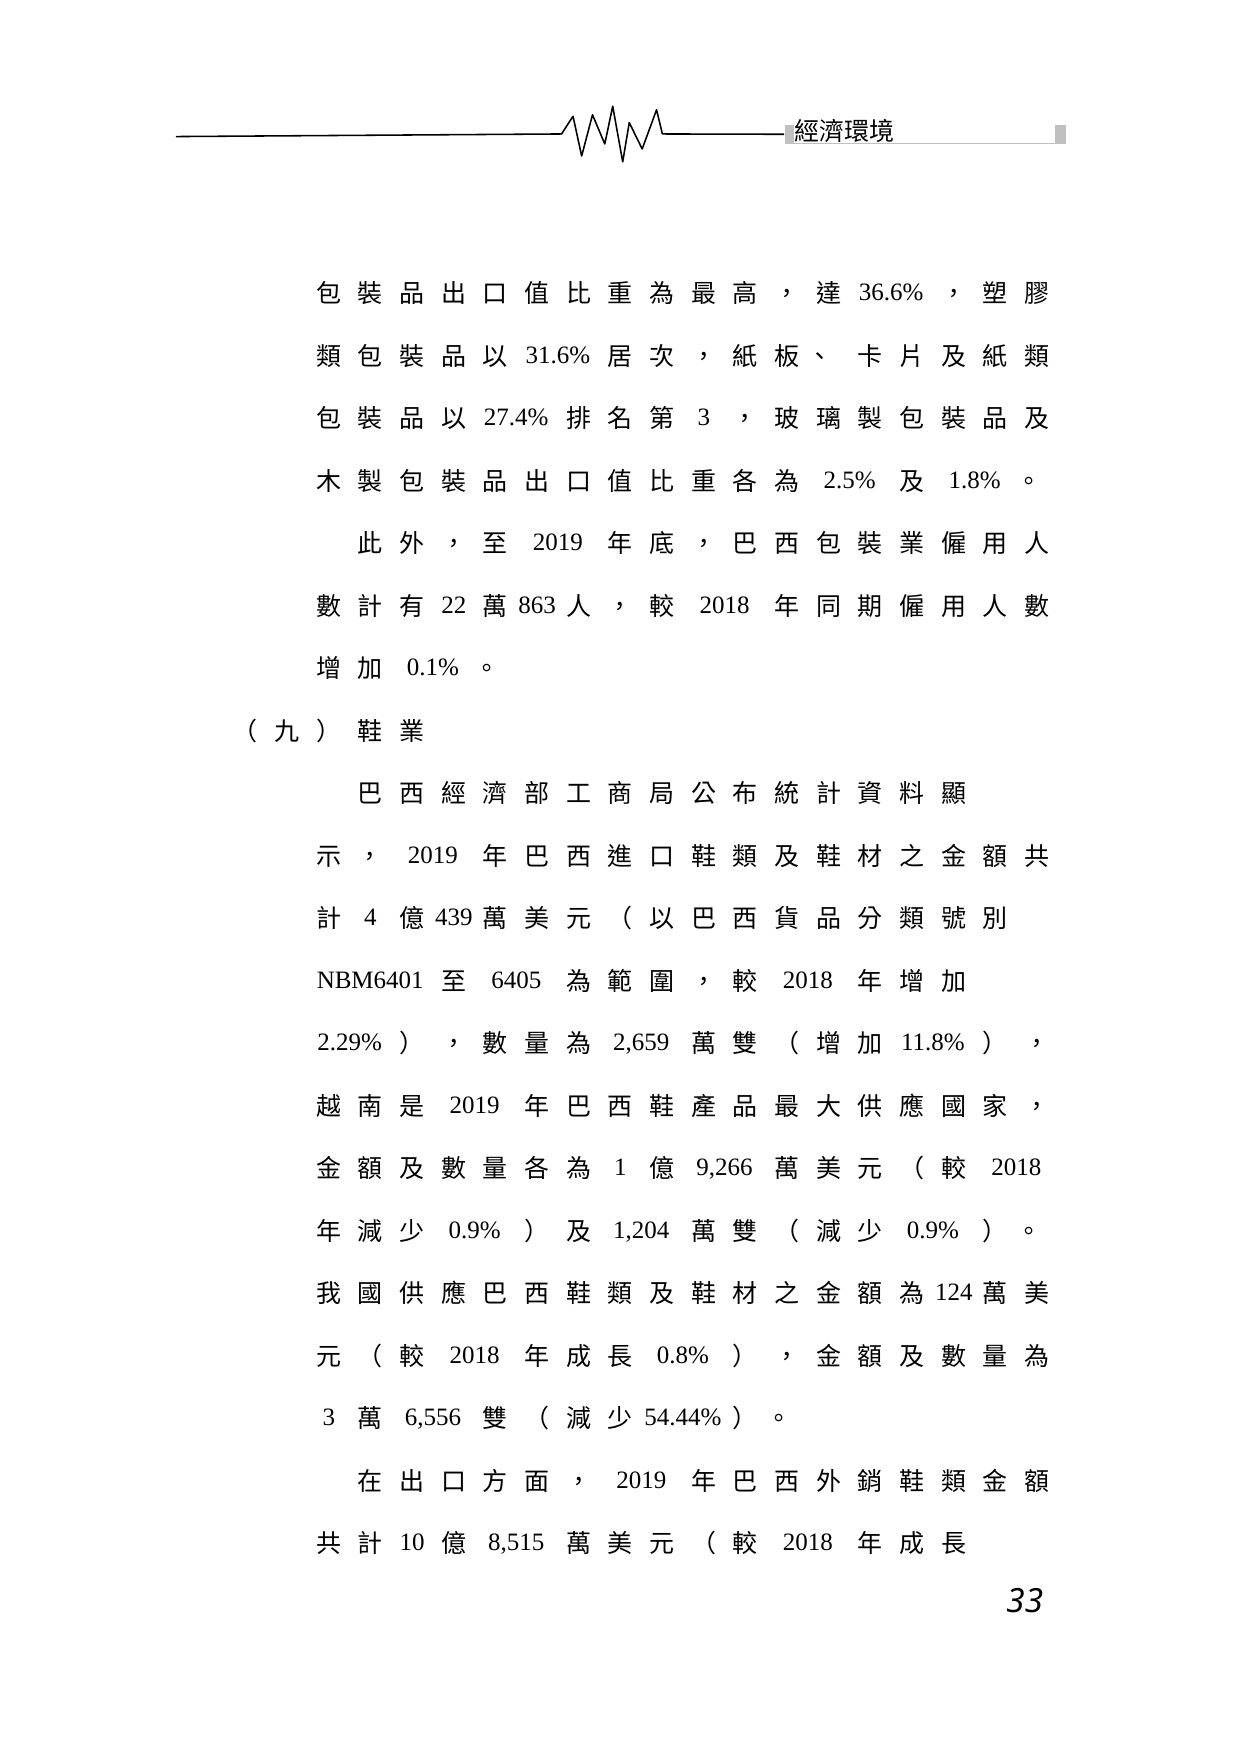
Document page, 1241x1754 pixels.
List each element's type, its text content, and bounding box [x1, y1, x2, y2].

text 在出口方面，2019年巴西外銷鞋類金額共計10億8,515萬美元（較2018年成長 [281, 1438, 1058, 1563]
text 包裝品出口值比重為最高，達36.6%，塑膠類包裝品以31.6%居次，紙板、卡片及紙類包裝品以27.4%排名第3，玻璃製包裝品及木製包裝品出口值比重各為2.5%及1.8%。 [281, 250, 1058, 500]
text （九）鞋業 [207, 688, 1058, 750]
text 巴西經濟部工商局公布統計資料顯示，2019年巴西進口鞋類及鞋材之金額共計4億439萬美元（以巴西貨品分類號別NBM6401至6405為範圍，較2018年增加2.29%），數量為2,659萬雙（增加11.8%），越南是2019年巴西鞋產品最大供應國家，金額及數量各為1億9,266萬美元（較2018年減少0.9%）及1,204萬雙（減少0.9%）。我國供應巴西鞋類及鞋材之金額為124萬美元（較2018年成長0.8%），金額及數量為3萬6,556雙（減少54.44%）。 [281, 750, 1058, 1438]
text 此外，至2019年底，巴西包裝業僱用人數計有22萬863人，較2018年同期僱用人數增加0.1%。 [281, 500, 1058, 688]
